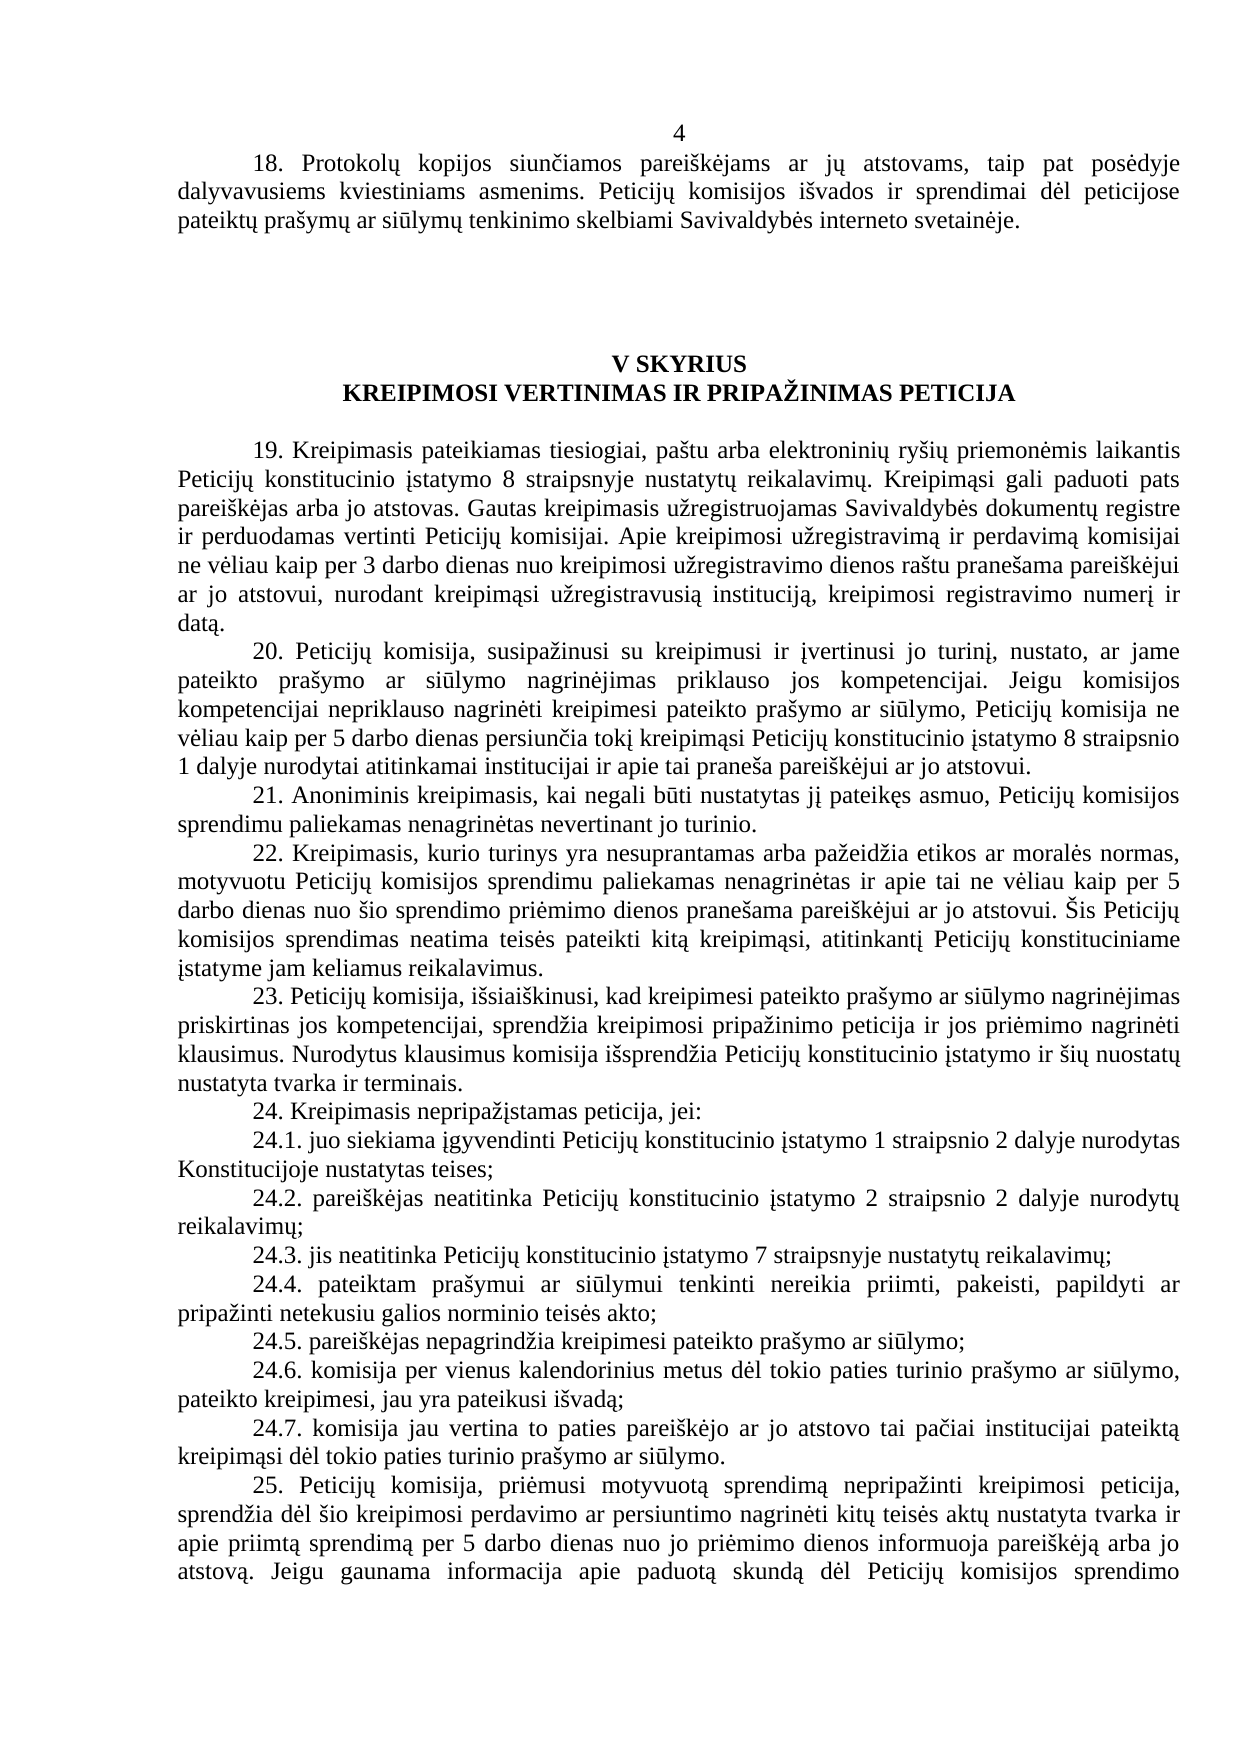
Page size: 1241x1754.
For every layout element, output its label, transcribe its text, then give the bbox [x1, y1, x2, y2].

text 24. Kreipimasis nepripažįstamas peticija, jei: [177, 1096, 1181, 1125]
text 21. Anoniminis kreipimasis, kai negali būti nustatytas jį pateikęs asmuo, Peticijų komisijos sprendimu paliekamas nenagrinėtas nevertinant jo turinio. [177, 780, 1181, 838]
text 24.6. komisija per vienus kalendorinius metus dėl tokio paties turinio prašymo ar siūlymo, pateikto kreipimesi, jau yra pateikusi išvadą; [177, 1355, 1181, 1413]
text KREIPIMOSI VERTINIMAS IR PRIPAŽINIMAS PETICIJA [177, 378, 1181, 406]
text 19. Kreipimasis pateikiamas tiesiogiai, paštu arba elektroninių ryšių priemonėmis laikantis Peticijų konstitucinio įstatymo 8 straipsnyje nustatytų reikalavimų. Kreipimąsi gali paduoti pats pareiškėjas arba jo atstovas. Gautas kreipimasis užregistruojamas Savivaldybės dokumentų registre ir perduodamas vertinti Peticijų komisijai. Apie kreipimosi užregistravimą ir perdavimą komisijai ne vėliau kaip per 3 darbo dienas nuo kreipimosi užregistravimo dienos raštu pranešama pareiškėjui ar jo atstovui, nurodant kreipimąsi užregistravusią instituciją, kreipimosi registravimo numerį ir datą. [177, 435, 1181, 636]
text 25. Peticijų komisija, priėmusi motyvuotą sprendimą nepripažinti kreipimosi peticija, sprendžia dėl šio kreipimosi perdavimo ar persiuntimo nagrinėti kitų teisės aktų nustatyta tvarka ir apie priimtą sprendimą per 5 darbo dienas nuo jo priėmimo dienos informuoja pareiškėją arba jo atstovą. Jeigu gaunama informacija apie paduotą skundą dėl Peticijų komisijos sprendimo [177, 1470, 1181, 1585]
text 24.2. pareiškėjas neatitinka Peticijų konstitucinio įstatymo 2 straipsnio 2 dalyje nurodytų reikalavimų; [177, 1183, 1181, 1240]
text 22. Kreipimasis, kurio turinys yra nesuprantamas arba pažeidžia etikos ar moralės normas, motyvuotu Peticijų komisijos sprendimu paliekamas nenagrinėtas ir apie tai ne vėliau kaip per 5 darbo dienas nuo šio sprendimo priėmimo dienos pranešama pareiškėjui ar jo atstovui. Šis Peticijų komisijos sprendimas neatima teisės pateikti kitą kreipimąsi, atitinkantį Peticijų konstituciniame įstatyme jam keliamus reikalavimus. [177, 838, 1181, 981]
text 24.4. pateiktam prašymui ar siūlymui tenkinti nereikia priimti, pakeisti, papildyti ar pripažinti netekusiu galios norminio teisės akto; [177, 1269, 1181, 1326]
text 23. Peticijų komisija, išsiaiškinusi, kad kreipimesi pateikto prašymo ar siūlymo nagrinėjimas priskirtinas jos kompetencijai, sprendžia kreipimosi pripažinimo peticija ir jos priėmimo nagrinėti klausimus. Nurodytus klausimus komisija išsprendžia Peticijų konstitucinio įstatymo ir šių nuostatų nustatyta tvarka ir terminais. [177, 981, 1181, 1096]
text 18. Protokolų kopijos siunčiamos pareiškėjams ar jų atstovams, taip pat posėdyje dalyvavusiems kviestiniams asmenims. Peticijų komisijos išvados ir sprendimai dėl peticijose pateiktų prašymų ar siūlymų tenkinimo skelbiami Savivaldybės interneto svetainėje. [177, 148, 1181, 234]
text 20. Peticijų komisija, susipažinusi su kreipimusi ir įvertinusi jo turinį, nustato, ar jame pateikto prašymo ar siūlymo nagrinėjimas priklauso jos kompetencijai. Jeigu komisijos kompetencijai nepriklauso nagrinėti kreipimesi pateikto prašymo ar siūlymo, Peticijų komisija ne vėliau kaip per 5 darbo dienas persiunčia tokį kreipimąsi Peticijų konstitucinio įstatymo 8 straipsnio 1 dalyje nurodytai atitinkamai institucijai ir apie tai praneša pareiškėjui ar jo atstovui. [177, 636, 1181, 780]
text V SKYRIUS [177, 349, 1181, 378]
text 24.3. jis neatitinka Peticijų konstitucinio įstatymo 7 straipsnyje nustatytų reikalavimų; [177, 1240, 1181, 1269]
text 24.7. komisija jau vertina to paties pareiškėjo ar jo atstovo tai pačiai institucijai pateiktą kreipimąsi dėl tokio paties turinio prašymo ar siūlymo. [177, 1413, 1181, 1470]
text 24.1. juo siekiama įgyvendinti Peticijų konstitucinio įstatymo 1 straipsnio 2 dalyje nurodytas Konstitucijoje nustatytas teises; [177, 1125, 1181, 1183]
text 24.5. pareiškėjas nepagrindžia kreipimesi pateikto prašymo ar siūlymo; [177, 1326, 1181, 1355]
